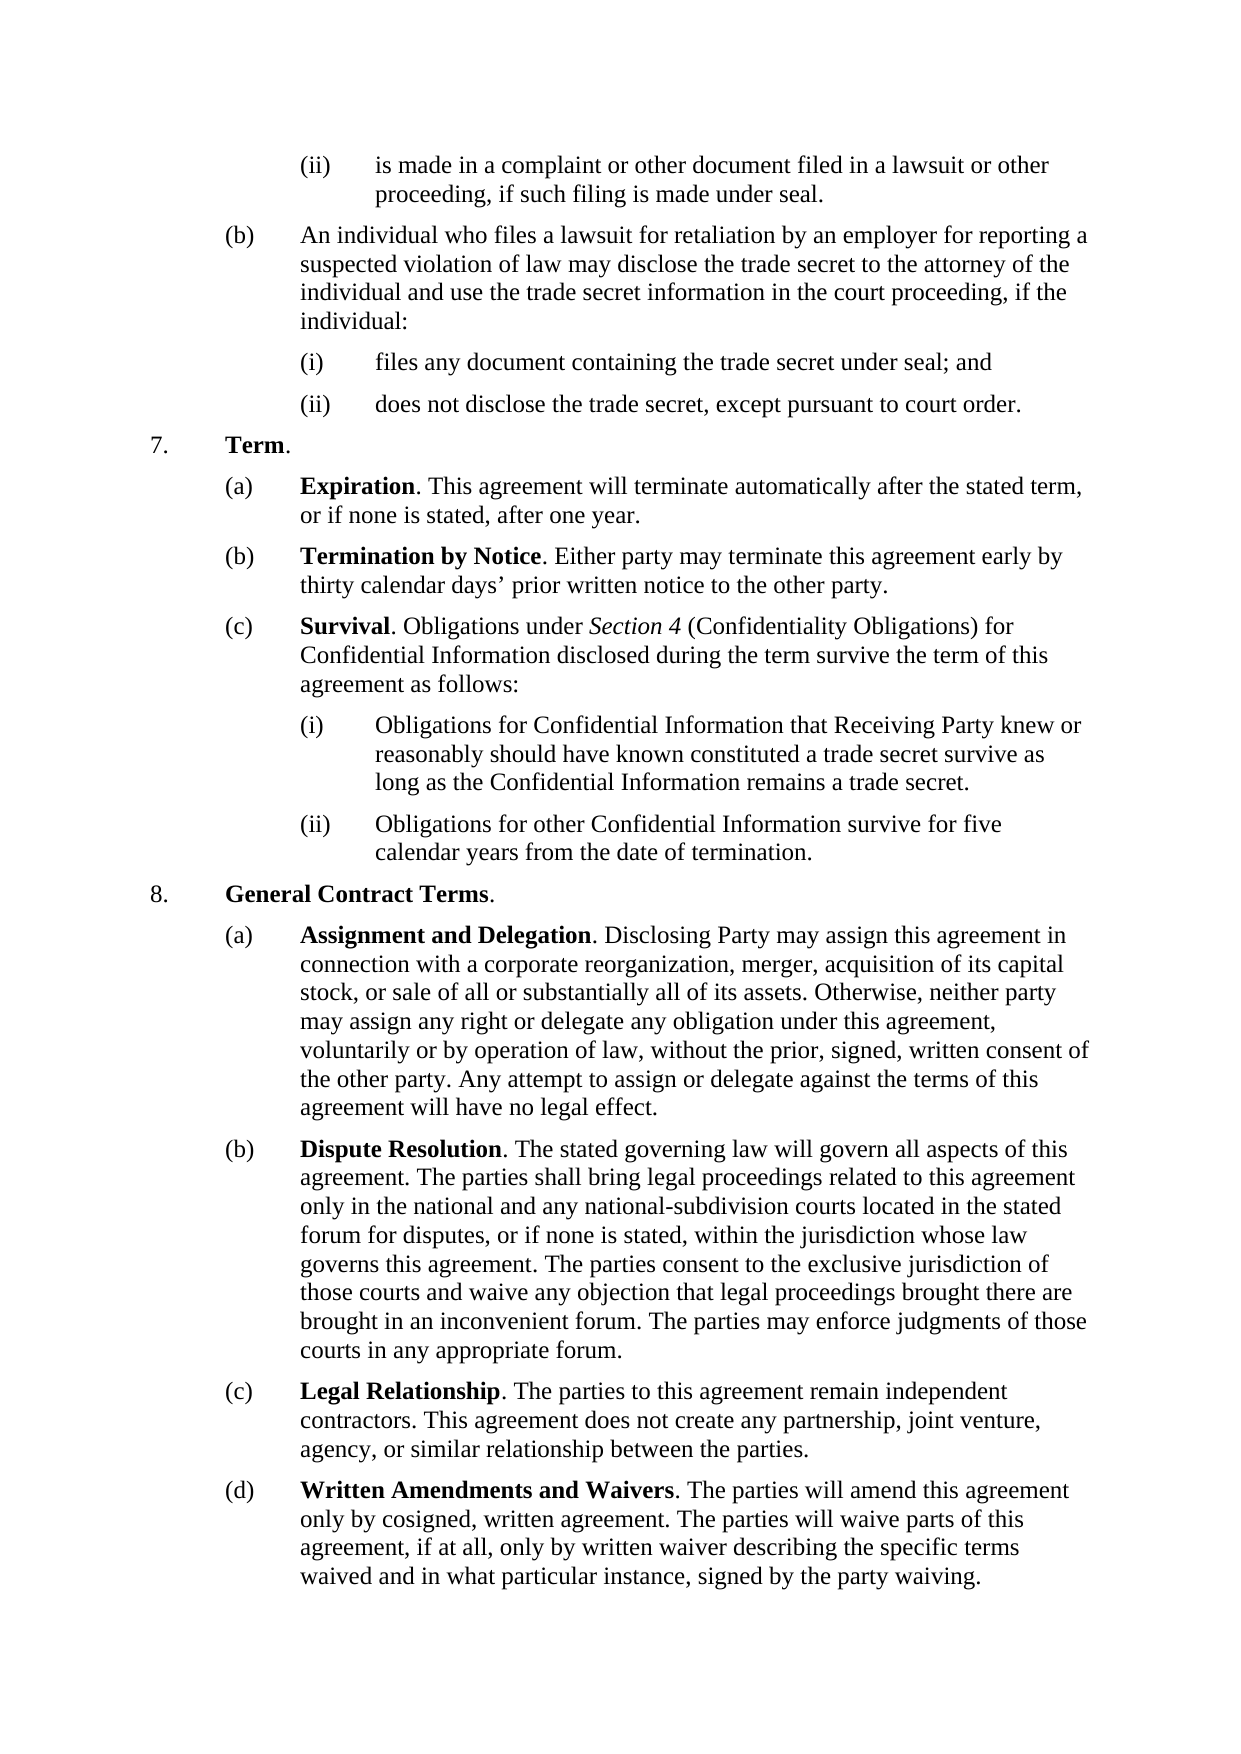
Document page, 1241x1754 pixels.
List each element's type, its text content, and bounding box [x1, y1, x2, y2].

text (b) Termination by Notice. Either party may terminate this agreement early by thirty calendar days’ prior written notice to the other party. [225, 541, 1090, 599]
text (ii) does not disclose the trade secret, except pursuant to court order. [300, 389, 1090, 417]
text (ii) is made in a complaint or other document filed in a lawsuit or other proceeding, if such filing is made under seal. [300, 150, 1090, 207]
text (d) Written Amendments and Waivers. The parties will amend this agreement only by cosigned, written agreement. The parties will waive parts of this agreement, if at all, only by written waiver describing the specific terms waived and in what particular instance, signed by the party waiving. [225, 1475, 1090, 1590]
text (b) Dispute Resolution. The stated governing law will govern all aspects of this agreement. The parties shall bring legal proceedings related to this agreement only in the national and any national-subdivision courts located in the stated forum for disputes, or if none is stated, within the jurisdiction whose law governs this agreement. The parties consent to the exclusive jurisdiction of those courts and waive any objection that legal proceedings brought there are brought in an inconvenient forum. The parties may enforce judgments of those courts in any appropriate forum. [225, 1134, 1090, 1364]
text (i) files any document containing the trade secret under seal; and [300, 347, 1090, 376]
text (i) Obligations for Confidential Information that Receiving Party knew or reasonably should have known constituted a trade secret survive as long as the Confidential Information remains a trade secret. [300, 710, 1090, 796]
text 7. Term. [150, 430, 1090, 459]
text (c) Survival. Obligations under Section 4 (Confidentiality Obligations) for Confidential Information disclosed during the term survive the term of this agreement as follows: [225, 611, 1090, 697]
text (a) Expiration. This agreement will terminate automatically after the stated term, or if none is stated, after one year. [225, 471, 1090, 529]
text (a) Assignment and Delegation. Disclosing Party may assign this agreement in connection with a corporate reorganization, merger, acquisition of its capital stock, or sale of all or substantially all of its assets. Otherwise, neither party may assign any right or delegate any obligation under this agreement, voluntarily or by operation of law, without the prior, signed, written consent of the other party. Any attempt to assign or delegate against the terms of this agreement will have no legal effect. [225, 920, 1090, 1121]
text (ii) Obligations for other Confidential Information survive for five calendar years from the date of termination. [300, 809, 1090, 866]
text 8. General Contract Terms. [150, 879, 1090, 907]
text (c) Legal Relationship. The parties to this agreement remain independent contractors. This agreement does not create any partnership, joint venture, agency, or similar relationship between the parties. [225, 1376, 1090, 1462]
text (b) An individual who files a lawsuit for retaliation by an employer for reporting a suspected violation of law may disclose the trade secret to the attorney of the individual and use the trade secret information in the court proceeding, if the individual: [225, 220, 1090, 335]
